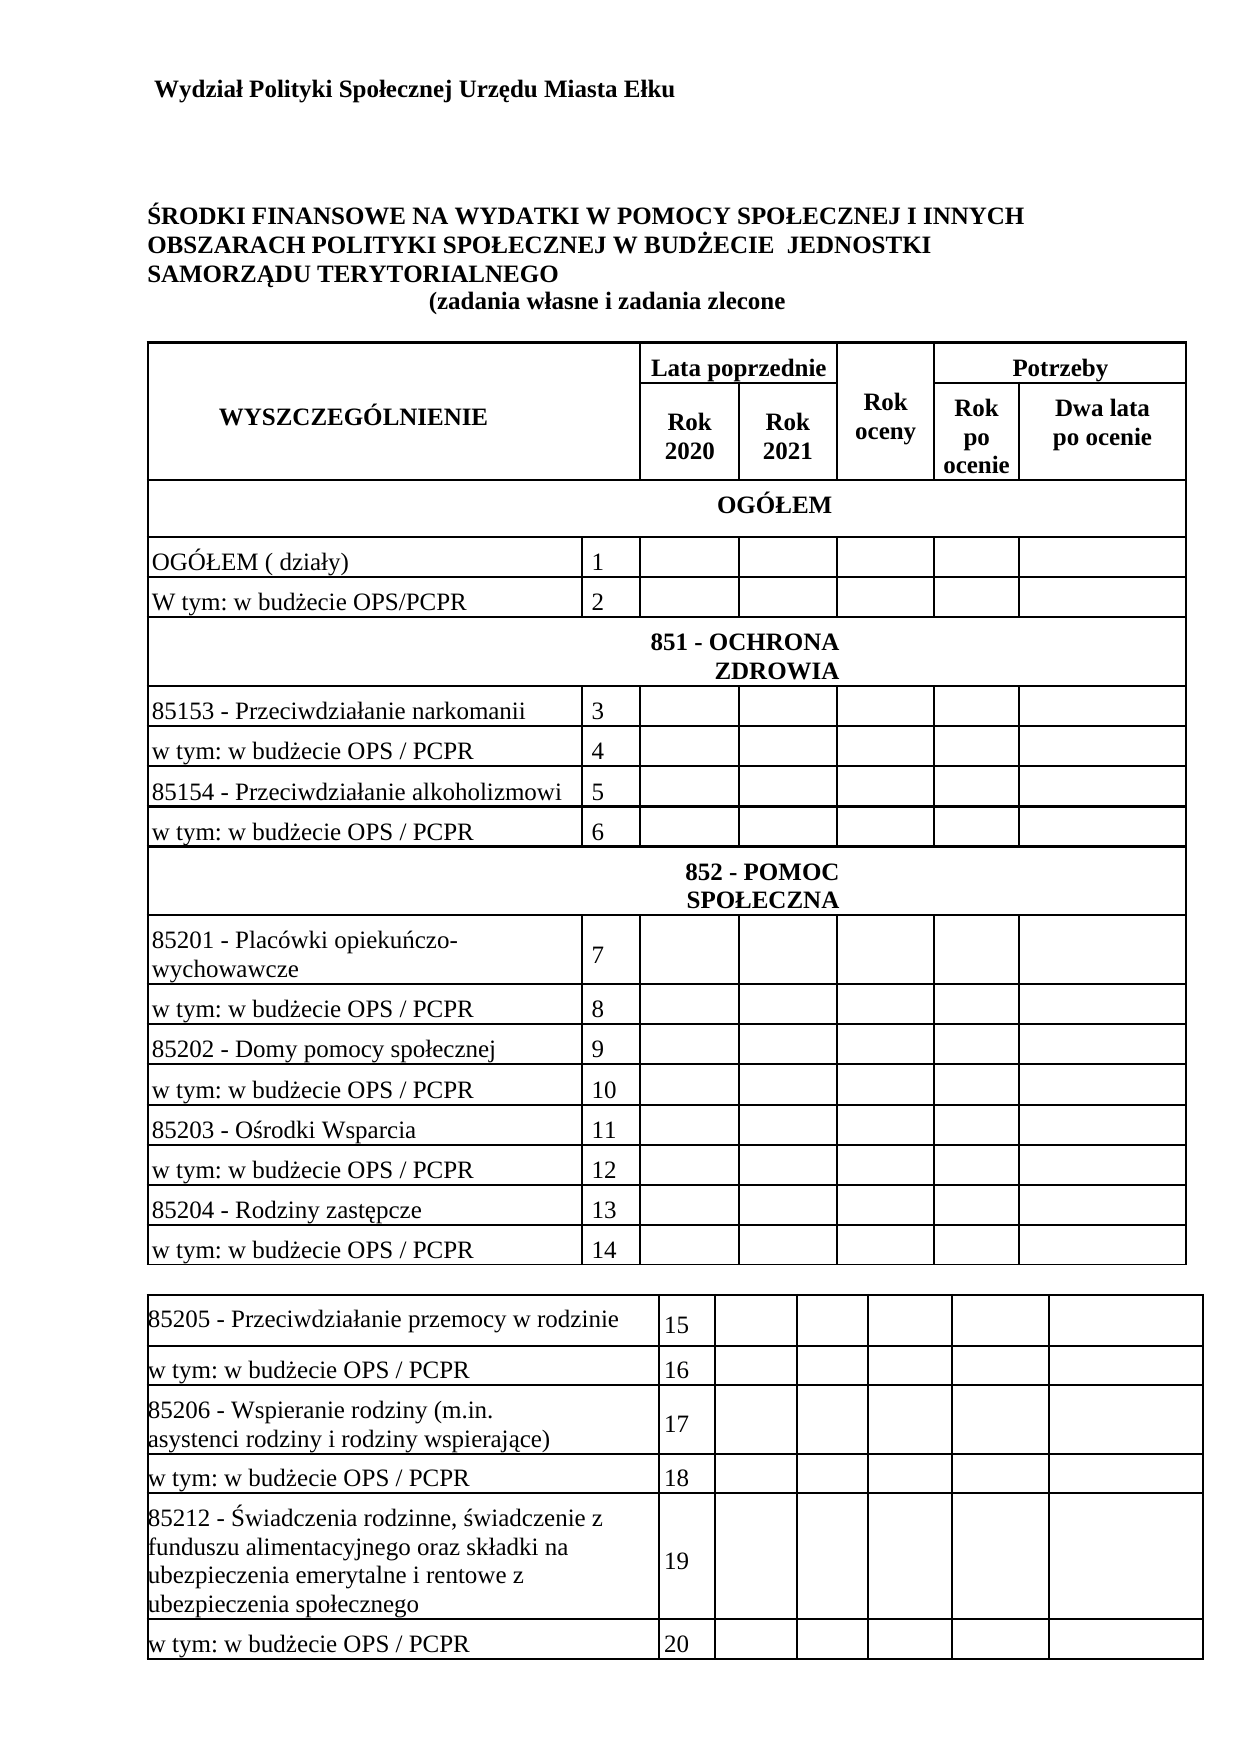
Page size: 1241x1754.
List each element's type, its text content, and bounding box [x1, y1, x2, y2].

table_cell [838, 1226, 933, 1264]
table_cell [1020, 1146, 1185, 1184]
table_cell [740, 808, 836, 845]
table_cell [740, 916, 836, 983]
table_cell [740, 767, 836, 805]
table_cell w tym: w budżecie OPS / PCPR [149, 808, 581, 845]
table_cell [1020, 727, 1185, 765]
table_cell [641, 1025, 738, 1063]
table_cell [869, 1494, 951, 1618]
table_cell Rok 2021 [740, 384, 836, 479]
table_cell 85201 - Placówki opiekuńczo-wychowawcze [149, 916, 581, 983]
table_cell [935, 808, 1018, 845]
table_cell [935, 767, 1018, 805]
table_cell [1050, 1347, 1202, 1384]
table_header [798, 1296, 867, 1345]
table_cell [641, 538, 738, 576]
table_cell [837, 618, 934, 685]
table_cell 12 [583, 1146, 639, 1184]
table_cell [740, 727, 836, 765]
table_header 85205 - Przeciwdziałanie przemocy w rodzinie [149, 1296, 658, 1345]
table_cell 85204 - Rodziny zastępcze [149, 1186, 581, 1224]
table_cell [1020, 1186, 1185, 1224]
table_cell [934, 618, 1185, 685]
table_header [1050, 1296, 1202, 1345]
table_cell [1020, 1106, 1185, 1143]
table_cell [149, 481, 582, 536]
table_cell [838, 1025, 933, 1063]
table_cell [740, 1146, 836, 1184]
table_cell [1020, 1226, 1185, 1264]
table_header Potrzeby [935, 344, 1185, 382]
table_cell [716, 1620, 796, 1658]
table_cell 85202 - Domy pomocy społecznej [149, 1025, 581, 1063]
table_cell [1020, 985, 1185, 1023]
table_cell [935, 1065, 1018, 1103]
table_cell [641, 578, 738, 616]
table_cell [838, 985, 933, 1023]
table_cell [740, 1186, 836, 1224]
table_cell [798, 1347, 867, 1384]
table_cell [935, 1106, 1018, 1143]
table_header Lata poprzednie [641, 344, 836, 382]
table_cell [740, 687, 836, 725]
table_cell 85153 - Przeciwdziałanie narkomanii [149, 687, 581, 725]
table_cell [838, 767, 933, 805]
table_cell 3 [583, 687, 639, 725]
table_cell [869, 1347, 951, 1384]
table_cell 14 [583, 1226, 639, 1264]
table_cell 4 [583, 727, 639, 765]
table_cell [716, 1494, 796, 1618]
table_cell [934, 848, 1185, 914]
table_cell 10 [583, 1065, 639, 1103]
table_cell OGÓŁEM ( działy) [149, 538, 581, 576]
table_cell [740, 1106, 836, 1143]
table_cell [953, 1620, 1048, 1658]
table_header [716, 1296, 796, 1345]
table_cell [935, 687, 1018, 725]
table_cell [935, 1146, 1018, 1184]
table_cell [838, 1106, 933, 1143]
table_header [869, 1296, 951, 1345]
table_cell [838, 1065, 933, 1103]
table_cell [935, 1186, 1018, 1224]
table_cell [641, 1186, 738, 1224]
table_cell 85212 - Świadczenia rodzinne, świadczenie z funduszu alimentacyjnego oraz składki na ubezpieczenia emerytalne i rentowe z ubezpieczenia społecznego [149, 1494, 658, 1618]
table_cell [740, 538, 836, 576]
table_cell [1050, 1455, 1202, 1492]
table_cell 17 [660, 1386, 714, 1453]
table_cell OGÓŁEM [640, 481, 837, 536]
table_cell [838, 808, 933, 845]
table_cell 5 [583, 767, 639, 805]
table_cell 7 [583, 916, 639, 983]
table_cell Rok 2020 [641, 384, 738, 479]
table_cell [641, 1226, 738, 1264]
table_cell [953, 1494, 1048, 1618]
table_cell [641, 767, 738, 805]
table_cell 6 [583, 808, 639, 845]
table_cell 18 [660, 1455, 714, 1492]
table_cell [1020, 916, 1185, 983]
table_cell 8 [583, 985, 639, 1023]
table_cell w tym: w budżecie OPS / PCPR [149, 1226, 581, 1264]
table_cell W tym: w budżecie OPS/PCPR [149, 578, 581, 616]
table_cell [869, 1620, 951, 1658]
table_cell w tym: w budżecie OPS / PCPR [149, 1347, 658, 1384]
table_cell [1050, 1494, 1202, 1618]
table_cell [716, 1386, 796, 1453]
table_cell [716, 1455, 796, 1492]
table_cell [641, 985, 738, 1023]
table_cell [798, 1620, 867, 1658]
table_cell 85206 - Wspieranie rodziny (m.in. asystenci rodziny i rodziny wspierające) [149, 1386, 658, 1453]
table_cell [838, 538, 933, 576]
table_cell 16 [660, 1347, 714, 1384]
table_cell [1020, 1065, 1185, 1103]
table_cell [935, 538, 1018, 576]
table_cell [641, 687, 738, 725]
table_cell [935, 1226, 1018, 1264]
table_cell [869, 1386, 951, 1453]
table_cell [953, 1386, 1048, 1453]
table_cell w tym: w budżecie OPS / PCPR [149, 1146, 581, 1184]
table_cell [641, 1106, 738, 1143]
table_cell w tym: w budżecie OPS / PCPR [149, 1620, 658, 1658]
table_cell [1050, 1386, 1202, 1453]
table_cell 11 [583, 1106, 639, 1143]
table_cell [1020, 538, 1185, 576]
table_cell [838, 727, 933, 765]
table_cell 1 [583, 538, 639, 576]
table_cell [641, 727, 738, 765]
table_cell [582, 848, 640, 914]
table_cell [1020, 687, 1185, 725]
table_cell [1020, 808, 1185, 845]
table_cell [1020, 578, 1185, 616]
table_cell [838, 916, 933, 983]
table_cell [1020, 767, 1185, 805]
table_cell [935, 1025, 1018, 1063]
table_cell 19 [660, 1494, 714, 1618]
table_cell [740, 1226, 836, 1264]
table_cell [837, 848, 934, 914]
table_cell [641, 1065, 738, 1103]
table_cell [641, 1146, 738, 1184]
text (zadania własne i zadania zlecone [148, 289, 1066, 314]
table_cell Dwa lata po ocenie [1020, 384, 1185, 479]
table_cell 852 - POMOC SPOŁECZNA [640, 848, 837, 914]
table_cell 2 [583, 578, 639, 616]
table_cell [935, 916, 1018, 983]
table_cell 13 [583, 1186, 639, 1224]
table_cell [838, 687, 933, 725]
table_cell [838, 578, 933, 616]
table_cell [838, 1146, 933, 1184]
table_cell [798, 1455, 867, 1492]
table_cell [935, 985, 1018, 1023]
table_header WYSZCZEGÓLNIENIE [149, 344, 582, 479]
table_cell w tym: w budżecie OPS / PCPR [149, 985, 581, 1023]
table_cell [838, 1186, 933, 1224]
table_cell [869, 1455, 951, 1492]
table_cell [149, 848, 582, 914]
text ŚRODKI FINANSOWE NA WYDATKI W POMOCY SPOŁECZNEJ I INNYCH OBSZARACH POLITYKI SPOŁECZNEJ W BUDŻECIE JEDNOSTKI SAMORZĄDU TERYTORIALNEGO [147, 201, 1093, 288]
table_cell [1050, 1620, 1202, 1658]
table_cell w tym: w budżecie OPS / PCPR [149, 727, 581, 765]
table_cell 85203 - Ośrodki Wsparcia [149, 1106, 581, 1143]
table_header Rok oceny [838, 344, 933, 479]
table_cell [1020, 1025, 1185, 1063]
table_cell [837, 481, 934, 536]
table_cell [740, 578, 836, 616]
table_cell 9 [583, 1025, 639, 1063]
table_cell 85154 - Przeciwdziałanie alkoholizmowi [149, 767, 581, 805]
table_cell [740, 1025, 836, 1063]
table_cell [934, 481, 1185, 536]
table_cell 20 [660, 1620, 714, 1658]
table_cell [641, 916, 738, 983]
table_cell 851 - OCHRONA ZDROWIA [640, 618, 837, 685]
table_header 15 [660, 1296, 714, 1345]
table_cell [953, 1347, 1048, 1384]
table_cell [935, 578, 1018, 616]
table_cell [740, 1065, 836, 1103]
table_cell [798, 1386, 867, 1453]
table_cell [740, 985, 836, 1023]
table_cell w tym: w budżecie OPS / PCPR [149, 1065, 581, 1103]
table_cell [798, 1494, 867, 1618]
table_cell [716, 1347, 796, 1384]
table_header [582, 344, 639, 479]
table_header [953, 1296, 1048, 1345]
table_cell [935, 727, 1018, 765]
table_cell [641, 808, 738, 845]
table_cell [149, 618, 582, 685]
table_cell Rok po ocenie [935, 384, 1018, 479]
table_cell [953, 1455, 1048, 1492]
table_cell [582, 618, 640, 685]
table_cell w tym: w budżecie OPS / PCPR [149, 1455, 658, 1492]
table_cell [582, 481, 640, 536]
